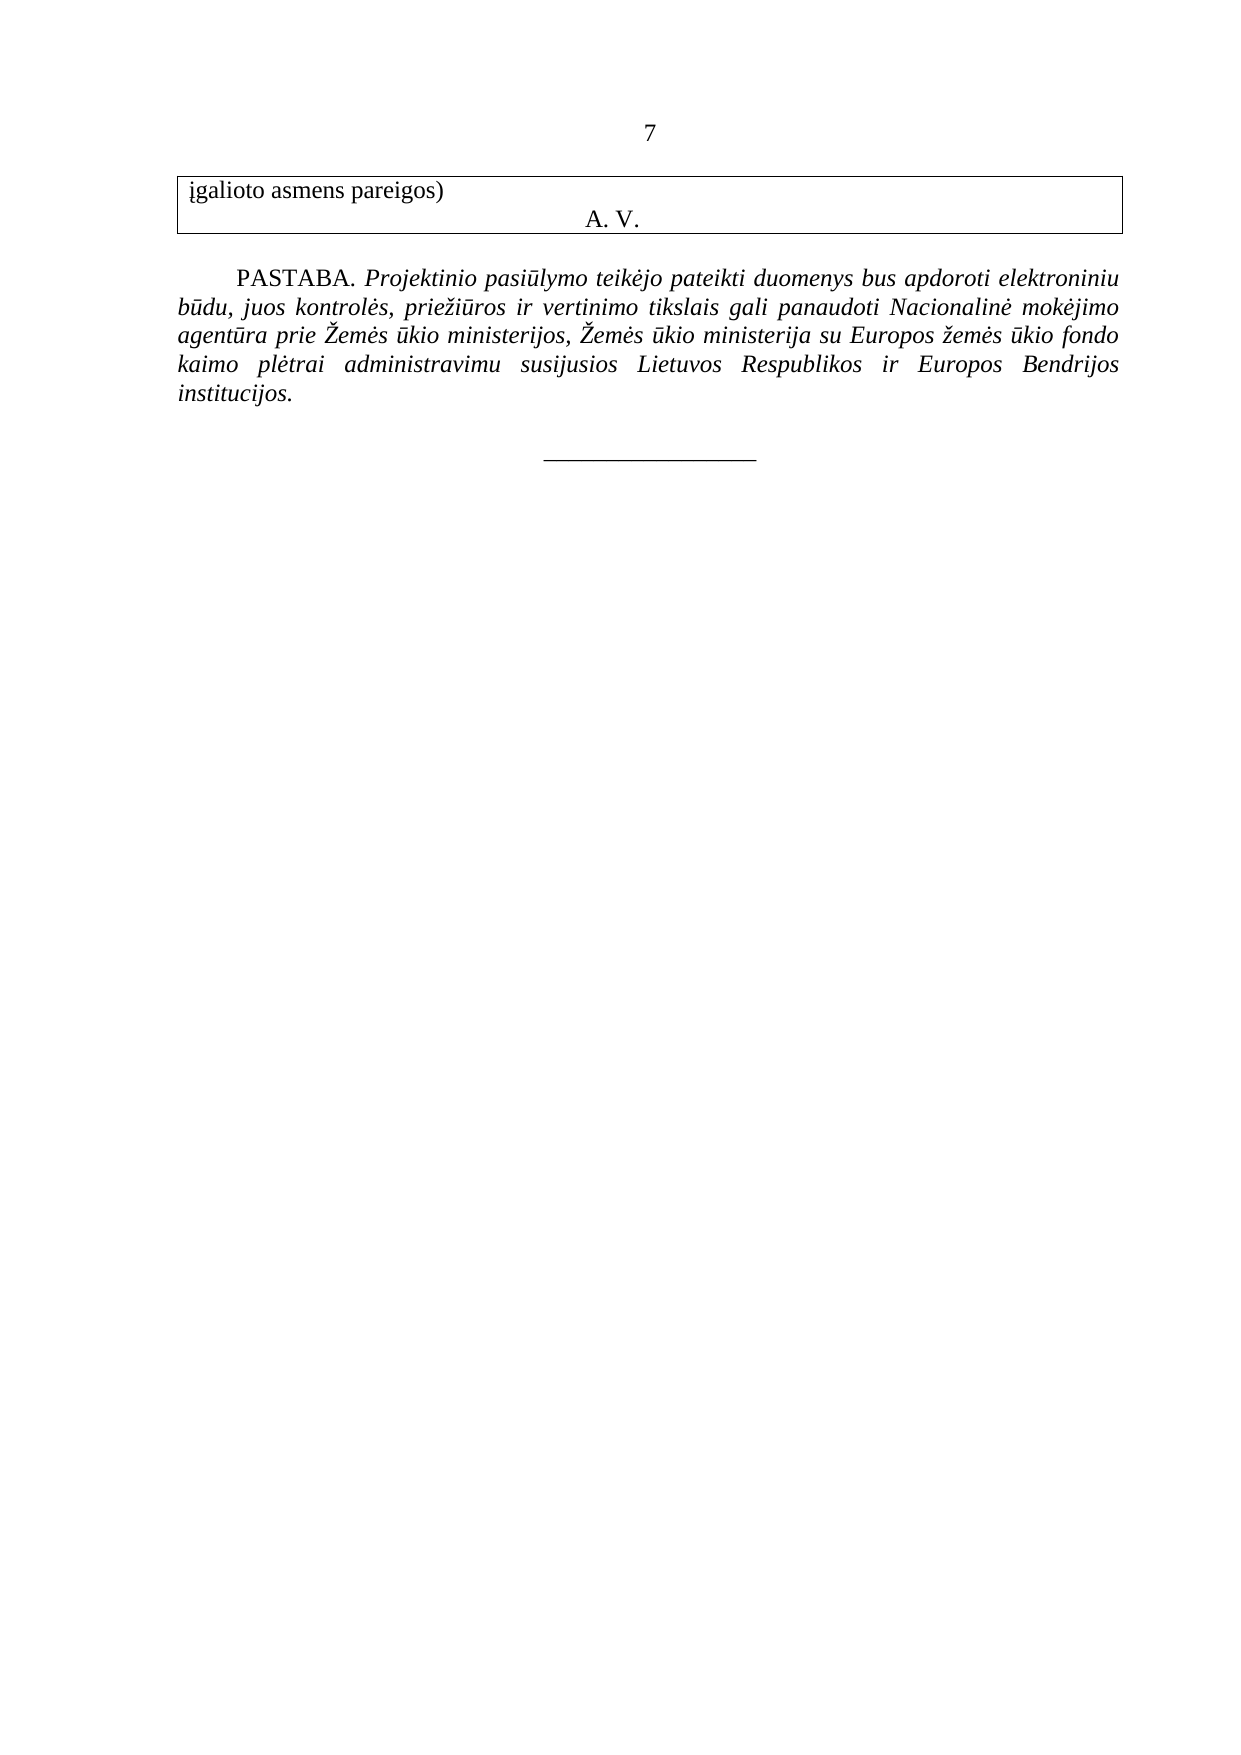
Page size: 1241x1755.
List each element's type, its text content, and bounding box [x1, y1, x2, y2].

text _________________ [177, 435, 1122, 464]
table_cell įgalioto asmens pareigos) A. V. [178, 177, 651, 233]
table_cell [901, 177, 1122, 233]
table_cell [651, 177, 901, 233]
text PASTABA. Projektinio pasiūlymo teikėjo pateikti duomenys bus apdoroti elektroniniu būdu, juos kontrolės, priežiūros ir vertinimo tikslais gali panaudoti Nacionalinė mokėjimo agentūra prie Žemės ūkio ministerijos, Žemės ūkio ministerija su Europos žemės ūkio fondo kaimo plėtrai administravimu susijusios Lietuvos Respublikos ir Europos Bendrijos institucijos. [177, 263, 1122, 407]
